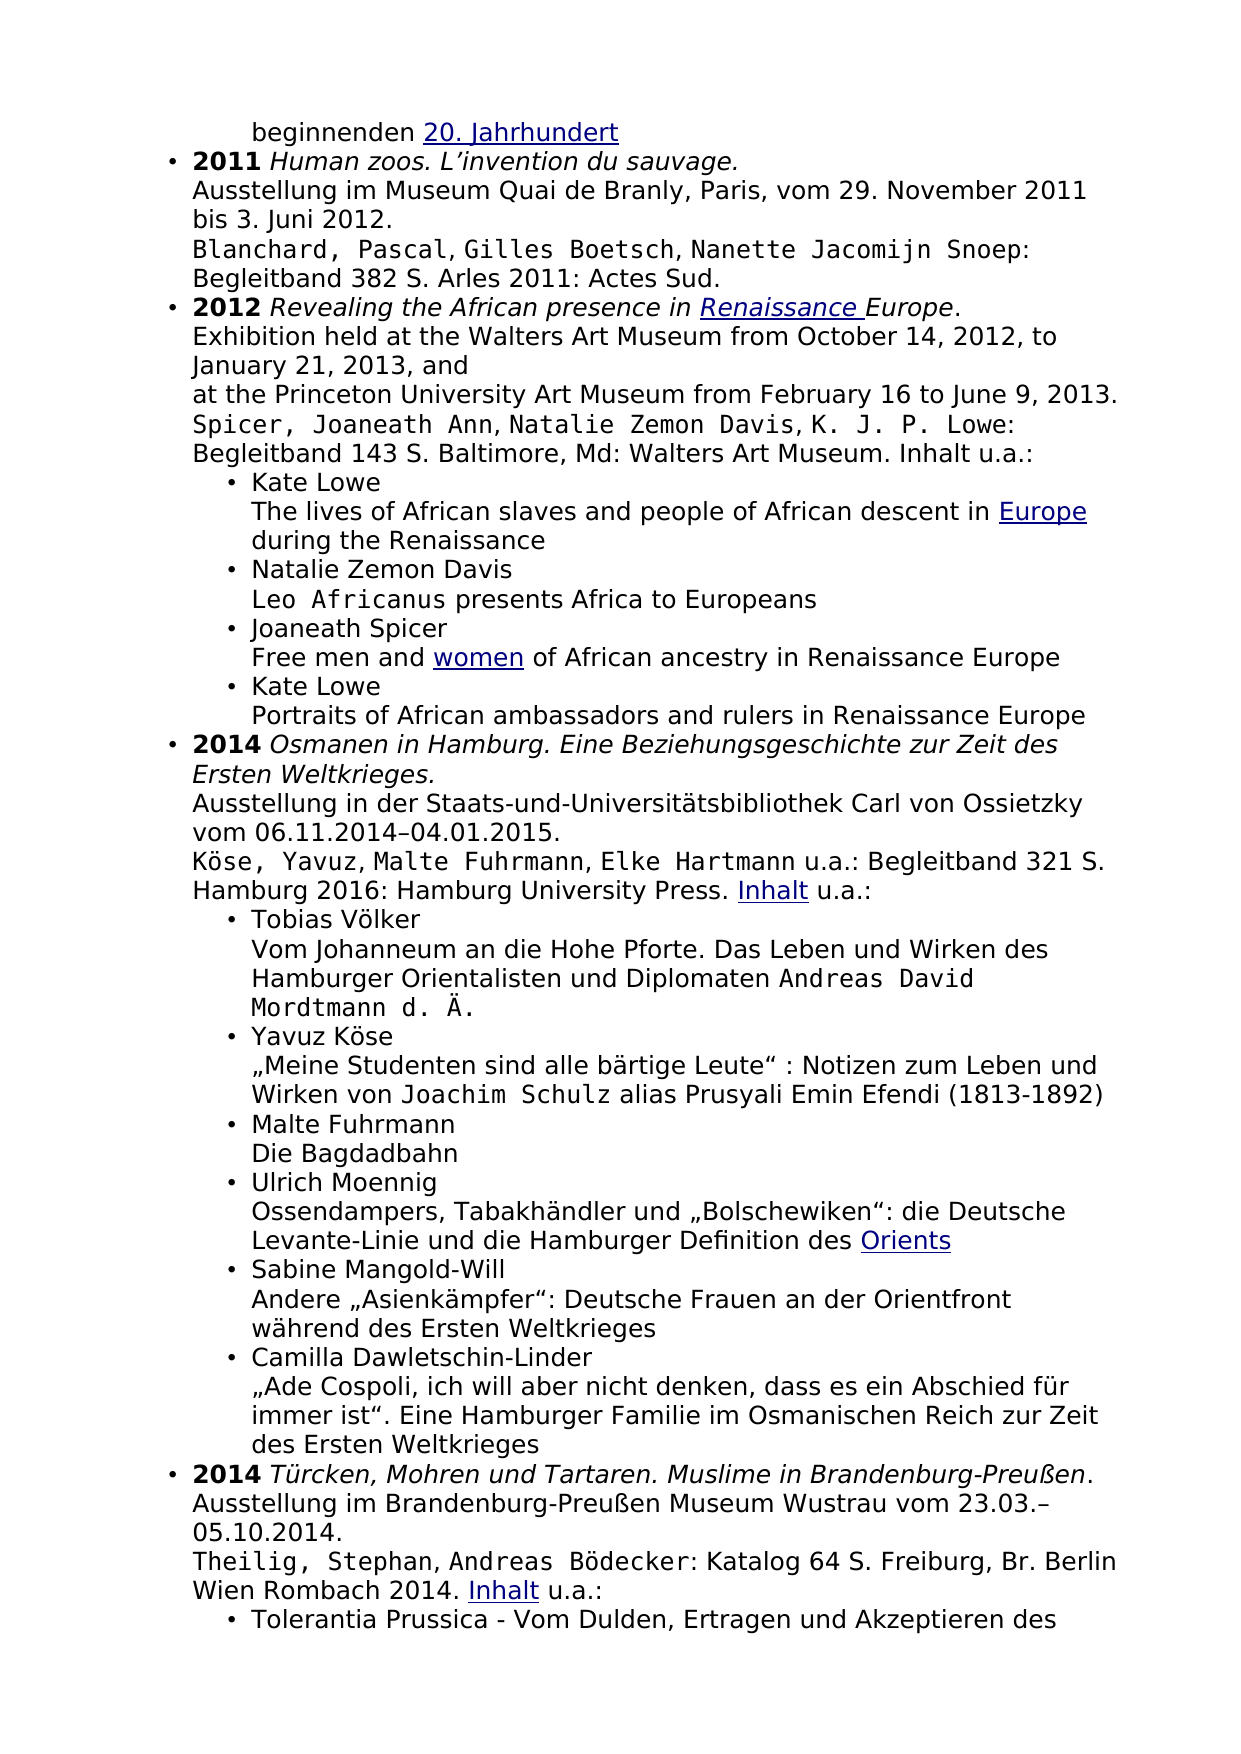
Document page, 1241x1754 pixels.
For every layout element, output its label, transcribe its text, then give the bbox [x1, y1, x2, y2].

list Sabine Mangold-Will Andere „Asienkämpfer“: Deutsche Frauen an der Orientfront während des Ersten Weltkrieges [236, 1256, 1122, 1343]
list 2014 Osmanen in Hamburg. Eine Beziehungsgeschichte zur Zeit des Ersten Weltkrieges. Ausstellung in der Staats-und-Universitätsbibliothek Carl von Ossietzky vom 06.11.2014–04.01.2015. Köse, Yavuz, Malte Fuhrmann, Elke Hartmann u.a.: Begleitband 321 S. Hamburg 2016: Hamburg University Press. Inhalt u.a.: [177, 731, 1122, 906]
list Tolerantia Prussica - Vom Dulden, Ertragen und Akzeptieren des [236, 1606, 1122, 1635]
list Tobias Völker Vom Johanneum an die Hohe Pforte. Das Leben und Wirken des Hamburger Orientalisten und Diplomaten Andreas David Mordtmann d. Ä. [236, 906, 1122, 1022]
list 2011 Human zoos. L’invention du sauvage. Ausstellung im Museum Quai de Branly, Paris, vom 29. November 2011 bis 3. Juni 2012. Blanchard, Pascal, Gilles Boetsch, Nanette Jacomijn Snoep: Begleitband 382 S. Arles 2011: Actes Sud. [177, 147, 1122, 293]
list Yavuz Köse „Meine Studenten sind alle bärtige Leute“ : Notizen zum Leben und Wirken von Joachim Schulz alias Prusyali Emin Efendi (1813-1892) [236, 1022, 1122, 1110]
list Kate Lowe Portraits of African ambassadors and rulers in Renaissance Europe [236, 672, 1122, 731]
list Kate Lowe The lives of African slaves and people of African descent in Europe during the Renaissance [236, 468, 1122, 556]
list Camilla Dawletschin-Linder „Ade Cospoli, ich will aber nicht denken, dass es ein Abschied für immer ist“. Eine Hamburger Familie im Osmanischen Reich zur Zeit des Ersten Weltkrieges [236, 1343, 1122, 1460]
list Natalie Zemon Davis Leo Africanus presents Africa to Europeans [236, 556, 1122, 614]
list 2014 Türcken, Mohren und Tartaren. Muslime in Brandenburg-Preußen. Ausstellung im Brandenburg-Preußen Museum Wustrau vom 23.03.–05.10.2014. Theilig, Stephan, Andreas Bödecker: Katalog 64 S. Freiburg, Br. Berlin Wien Rombach 2014. Inhalt u.a.: [177, 1460, 1122, 1606]
list beginnenden 20. Jahrhundert [236, 118, 1122, 147]
list Malte Fuhrmann Die Bagdadbahn [236, 1110, 1122, 1168]
list Joaneath Spicer Free men and women of African ancestry in Renaissance Europe [236, 614, 1122, 672]
list 2012 Revealing the African presence in Renaissance Europe. Exhibition held at the Walters Art Museum from October 14, 2012, to January 21, 2013, and at the Princeton University Art Museum from February 16 to June 9, 2013. Spicer, Joaneath Ann, Natalie Zemon Davis, K. J. P. Lowe: Begleitband 143 S. Baltimore, Md: Walters Art Museum. Inhalt u.a.: [177, 293, 1122, 468]
list Ulrich Moennig Ossendampers, Tabakhändler und „Bolschewiken“: die Deutsche Levante-Linie und die Hamburger Definition des Orients [236, 1168, 1122, 1256]
